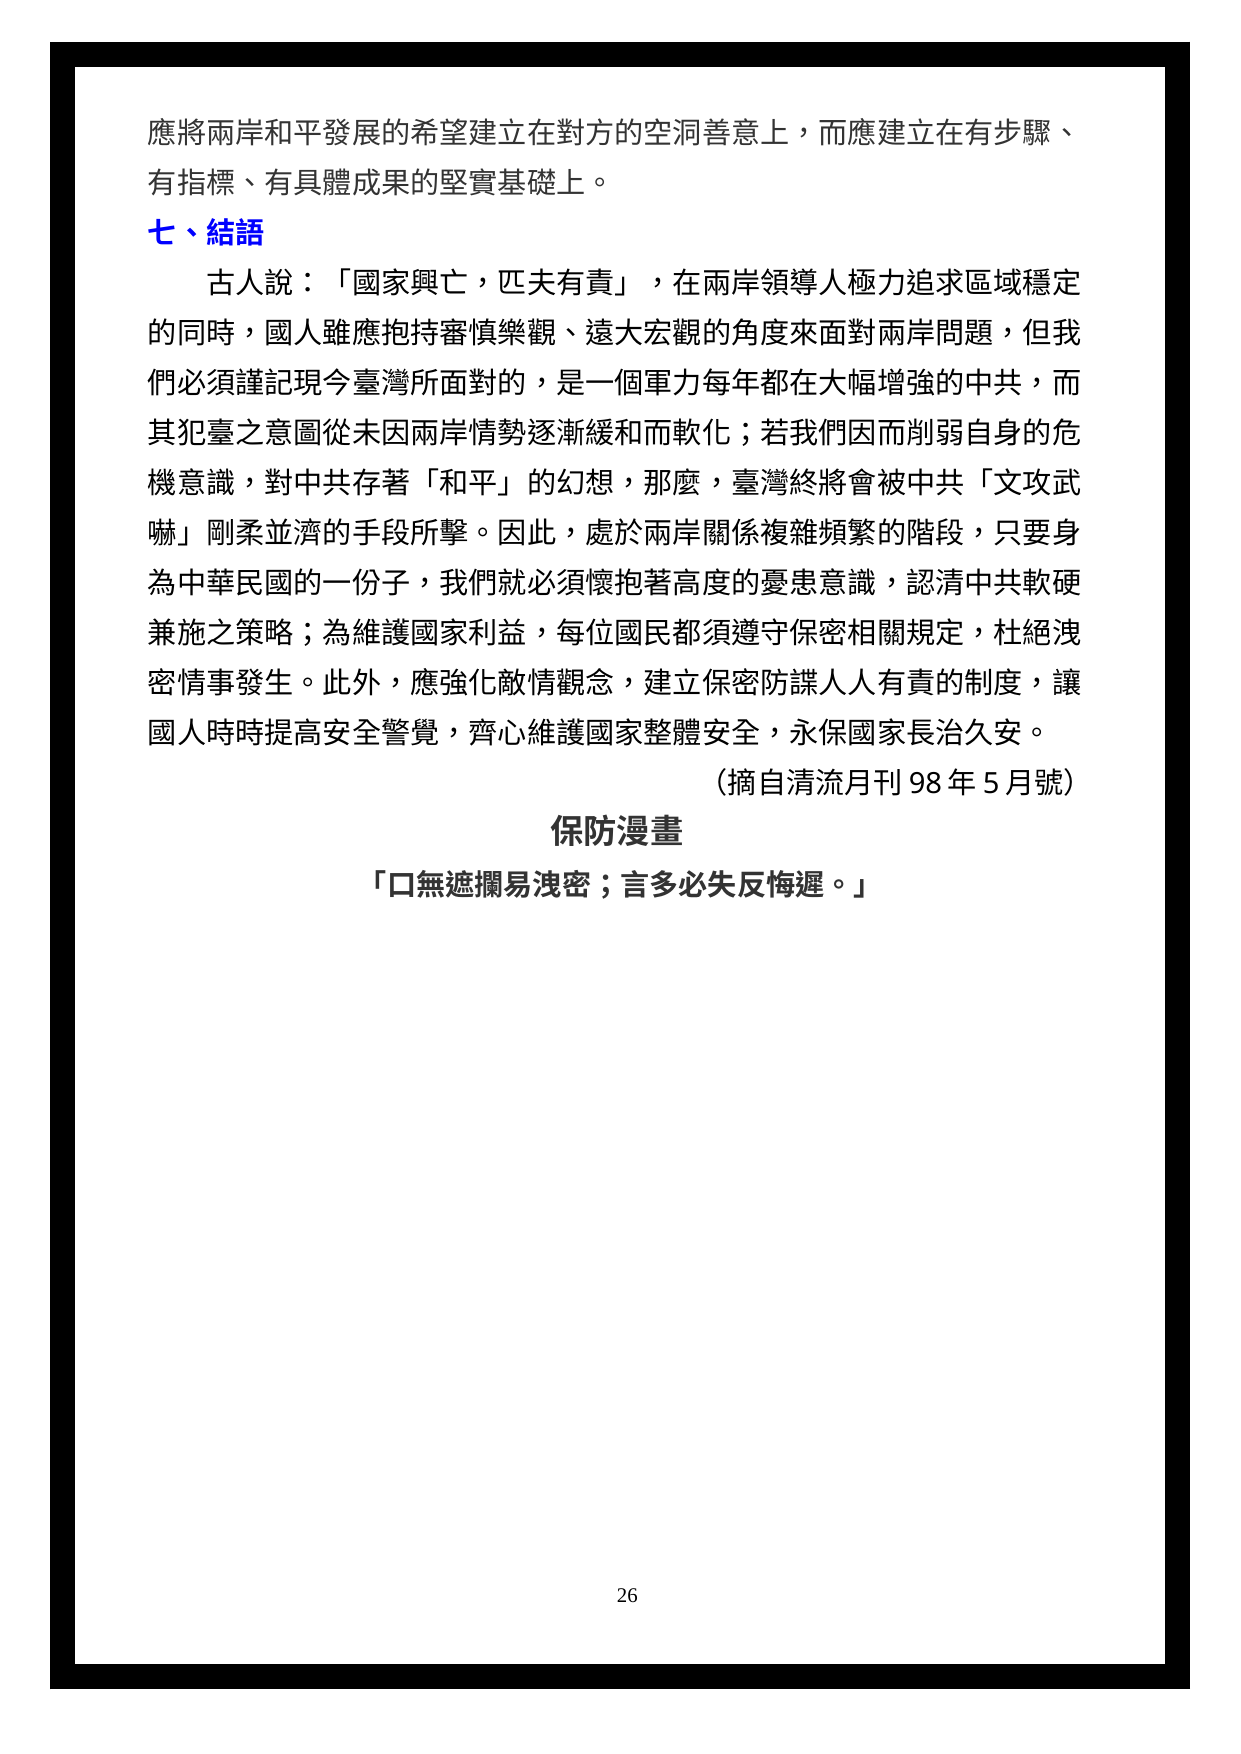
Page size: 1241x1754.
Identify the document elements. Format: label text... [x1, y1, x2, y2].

subtitle 保防漫畫 [148, 803, 1092, 853]
text 七、結語 [148, 203, 1092, 253]
text 應將兩岸和平發展的希望建立在對方的空洞善意上，而應建立在有步驟、有指標、有具體成果的堅實基礎上。 [148, 103, 1092, 203]
text 古人說：「國家興亡，匹夫有責」，在兩岸領導人極力追求區域穩定的同時，國人雖應抱持審慎樂觀、遠大宏觀的角度來面對兩岸問題，但我們必須謹記現今臺灣所面對的，是一個軍力每年都在大幅增強的中共，而其犯臺之意圖從未因兩岸情勢逐漸緩和而軟化；若我們因而削弱自身的危機意識，對中共存著「和平」的幻想，那麼，臺灣終將會被中共「文攻武嚇」剛柔並濟的手段所擊。因此，處於兩岸關係複雜頻繁的階段，只要身為中華民國的一份子，我們就必須懷抱著高度的憂患意識，認清中共軟硬兼施之策略；為維護國家利益，每位國民都須遵守保密相關規定，杜絕洩密情事發生。此外，應強化敵情觀念，建立保密防諜人人有責的制度，讓國人時時提高安全警覺，齊心維護國家整體安全，永保國家長治久安。 [148, 253, 1092, 753]
text （摘自清流月刊98年5月號） [148, 753, 1092, 803]
text 「口無遮攔易洩密；言多必失反悔遲。」 [148, 853, 1092, 903]
